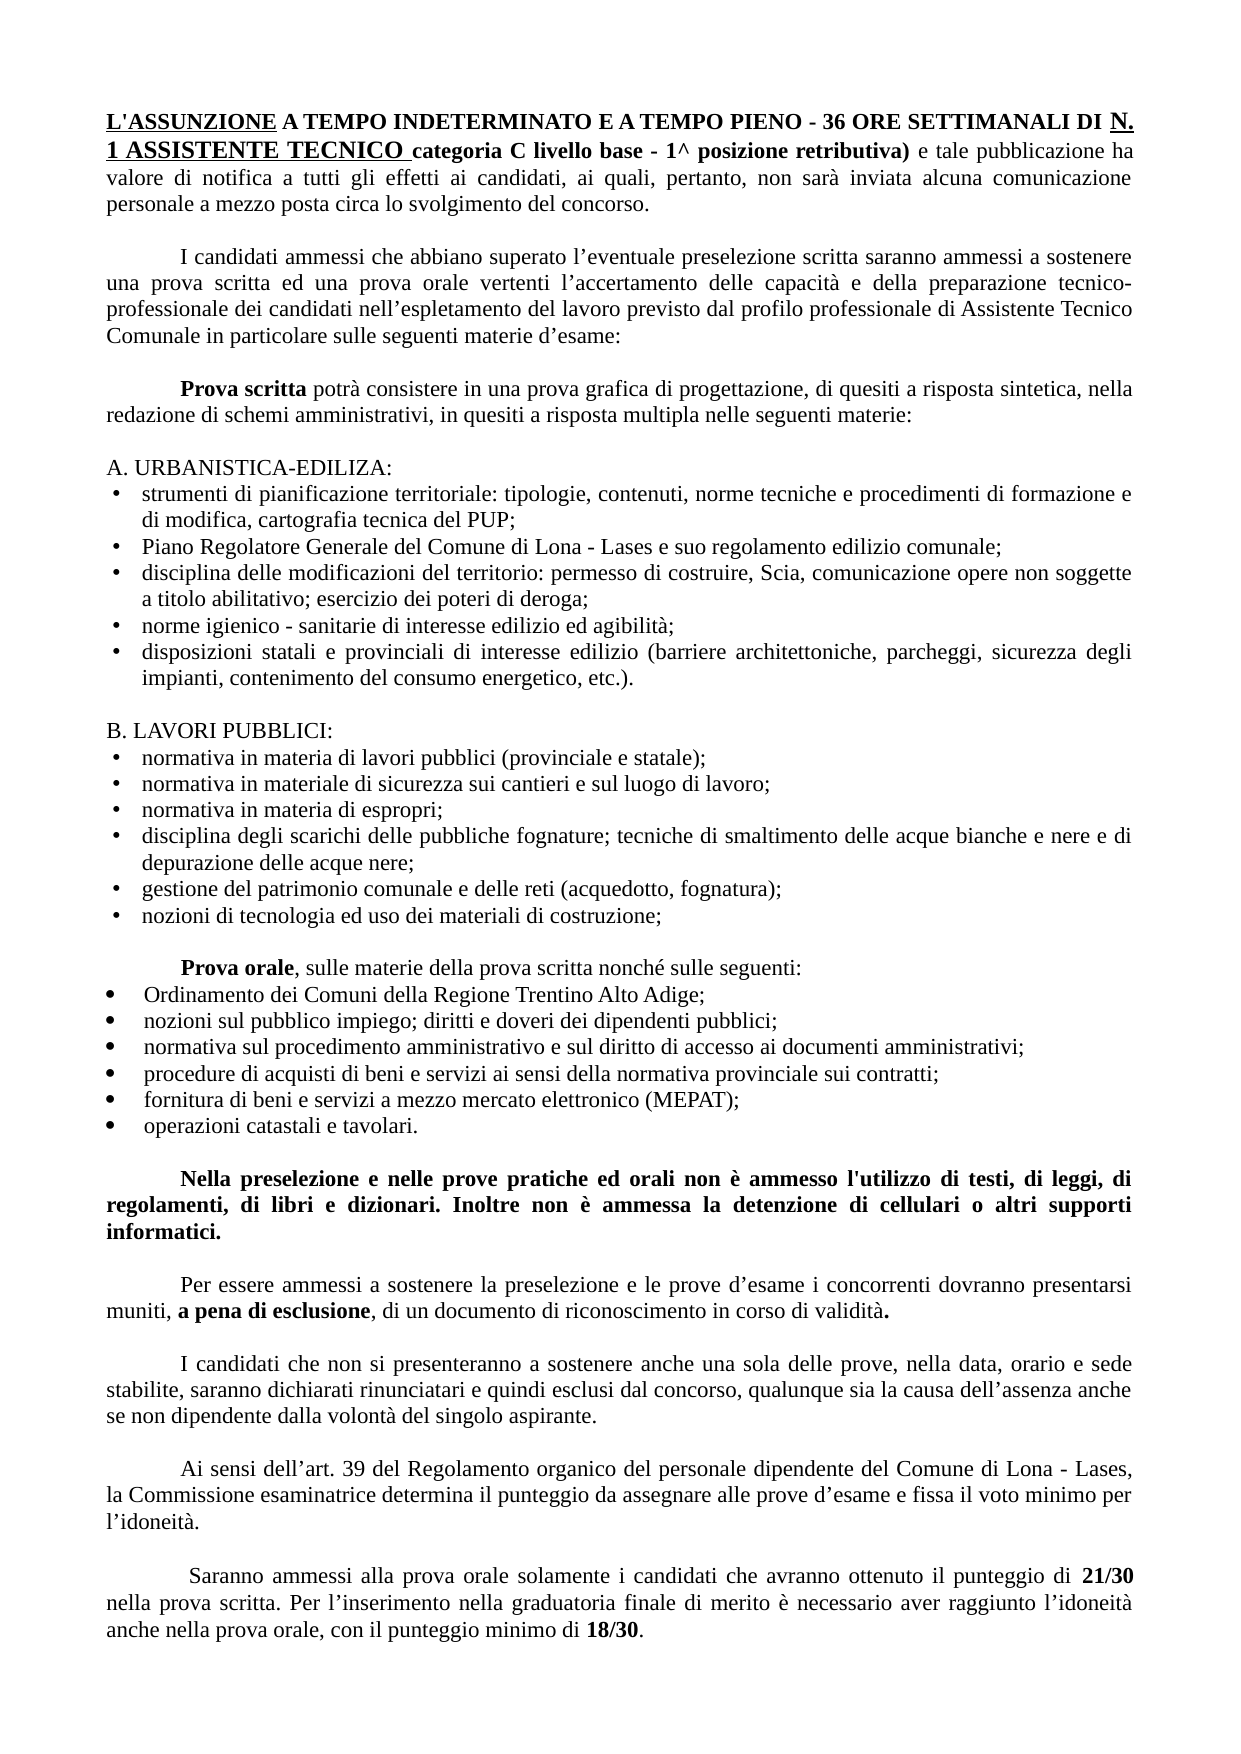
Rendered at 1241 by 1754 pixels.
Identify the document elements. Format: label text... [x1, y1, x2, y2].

text Saranno ammessi alla prova orale solamente i candidati che avranno ottenuto il punteggio di 21/30 nella prova scritta. Per l’inserimento nella graduatoria finale di merito è necessario aver raggiunto l’idoneità anche nella prova orale, con il punteggio minimo di 18/30. [106, 1561, 1134, 1642]
list normativa in materiale di sicurezza sui cantieri e sul luogo di lavoro; [112, 770, 1134, 796]
text Prova scritta potrà consistere in una prova grafica di progettazione, di quesiti a risposta sintetica, nella redazione di schemi amministrativi, in quesiti a risposta multipla nelle seguenti materie: [106, 374, 1134, 427]
list fornitura di beni e servizi a mezzo mercato elettronico (MEPAT); [106, 1086, 1134, 1112]
text Prova orale, sulle materie della prova scritta nonché sulle seguenti: [106, 954, 1134, 981]
list procedure di acquisti di beni e servizi ai sensi della normativa provinciale sui contratti; [106, 1060, 1134, 1086]
text Per essere ammessi a sostenere la preselezione e le prove d’esame i concorrenti dovranno presentarsi muniti, a pena di esclusione, di un documento di riconoscimento in corso di validità. [106, 1271, 1134, 1323]
list operazioni catastali e tavolari. [106, 1112, 1134, 1139]
text Nella preselezione e nelle prove pratiche ed orali non è ammesso l'utilizzo di testi, di leggi, di regolamenti, di libri e dizionari. Inoltre non è ammessa la detenzione di cellulari o altri supporti informatici. [106, 1165, 1134, 1244]
text I candidati ammessi che abbiano superato l’eventuale preselezione scritta saranno ammessi a sostenere una prova scritta ed una prova orale vertenti l’accertamento delle capacità e della preparazione tecnico-professionale dei candidati nell’espletamento del lavoro previsto dal profilo professionale di Assistente Tecnico Comunale in particolare sulle seguenti materie d’esame: [106, 243, 1134, 348]
list normativa sul procedimento amministrativo e sul diritto di accesso ai documenti amministrativi; [106, 1033, 1134, 1060]
list disposizioni statali e provinciali di interesse edilizio (barriere architettoniche, parcheggi, sicurezza degli impianti, contenimento del consumo energetico, etc.). [112, 638, 1134, 691]
list norme igienico - sanitarie di interesse edilizio ed agibilità; [112, 612, 1134, 638]
text Ai sensi dell’art. 39 del Regolamento organico del personale dipendente del Comune di Lona - Lases, la Commissione esaminatrice determina il punteggio da assegnare alle prove d’esame e fissa il voto minimo per l’idoneità. [106, 1455, 1134, 1534]
list nozioni di tecnologia ed uso dei materiali di costruzione; [112, 902, 1134, 928]
list disciplina delle modificazioni del territorio: permesso di costruire, Scia, comunicazione opere non soggette a titolo abilitativo; esercizio dei poteri di deroga; [112, 559, 1134, 612]
text I candidati che non si presenteranno a sostenere anche una sola delle prove, nella data, orario e sede stabilite, saranno dichiarati rinunciatari e quindi esclusi dal concorso, qualunque sia la causa dell’assenza anche se non dipendente dalla volontà del singolo aspirante. [106, 1350, 1134, 1429]
list nozioni sul pubblico impiego; diritti e doveri dei dipendenti pubblici; [106, 1007, 1134, 1033]
list gestione del patrimonio comunale e delle reti (acquedotto, fognatura); [112, 875, 1134, 902]
text L'ASSUNZIONE A TEMPO INDETERMINATO E A TEMPO PIENO - 36 ORE SETTIMANALI DI N. 1 ASSISTENTE TECNICO categoria C livello base - 1^ posizione retributiva) e tale pubblicazione ha valore di notifica a tutti gli effetti ai candidati, ai quali, pertanto, non sarà inviata alcuna comunicazione personale a mezzo posta circa lo svolgimento del concorso. [106, 106, 1134, 216]
list Ordinamento dei Comuni della Regione Trentino Alto Adige; [106, 981, 1134, 1007]
text A. URBANISTICA-EDILIZA: [106, 454, 1134, 480]
list normativa in materia di espropri; [112, 796, 1134, 823]
list strumenti di pianificazione territoriale: tipologie, contenuti, norme tecniche e procedimenti di formazione e di modifica, cartografia tecnica del PUP; [112, 480, 1134, 533]
list Piano Regolatore Generale del Comune di Lona - Lases e suo regolamento edilizio comunale; [112, 533, 1134, 559]
text B. LAVORI PUBBLICI: [106, 717, 1134, 743]
list normativa in materia di lavori pubblici (provinciale e statale); [112, 743, 1134, 770]
list disciplina degli scarichi delle pubbliche fognature; tecniche di smaltimento delle acque bianche e nere e di depurazione delle acque nere; [112, 823, 1134, 875]
